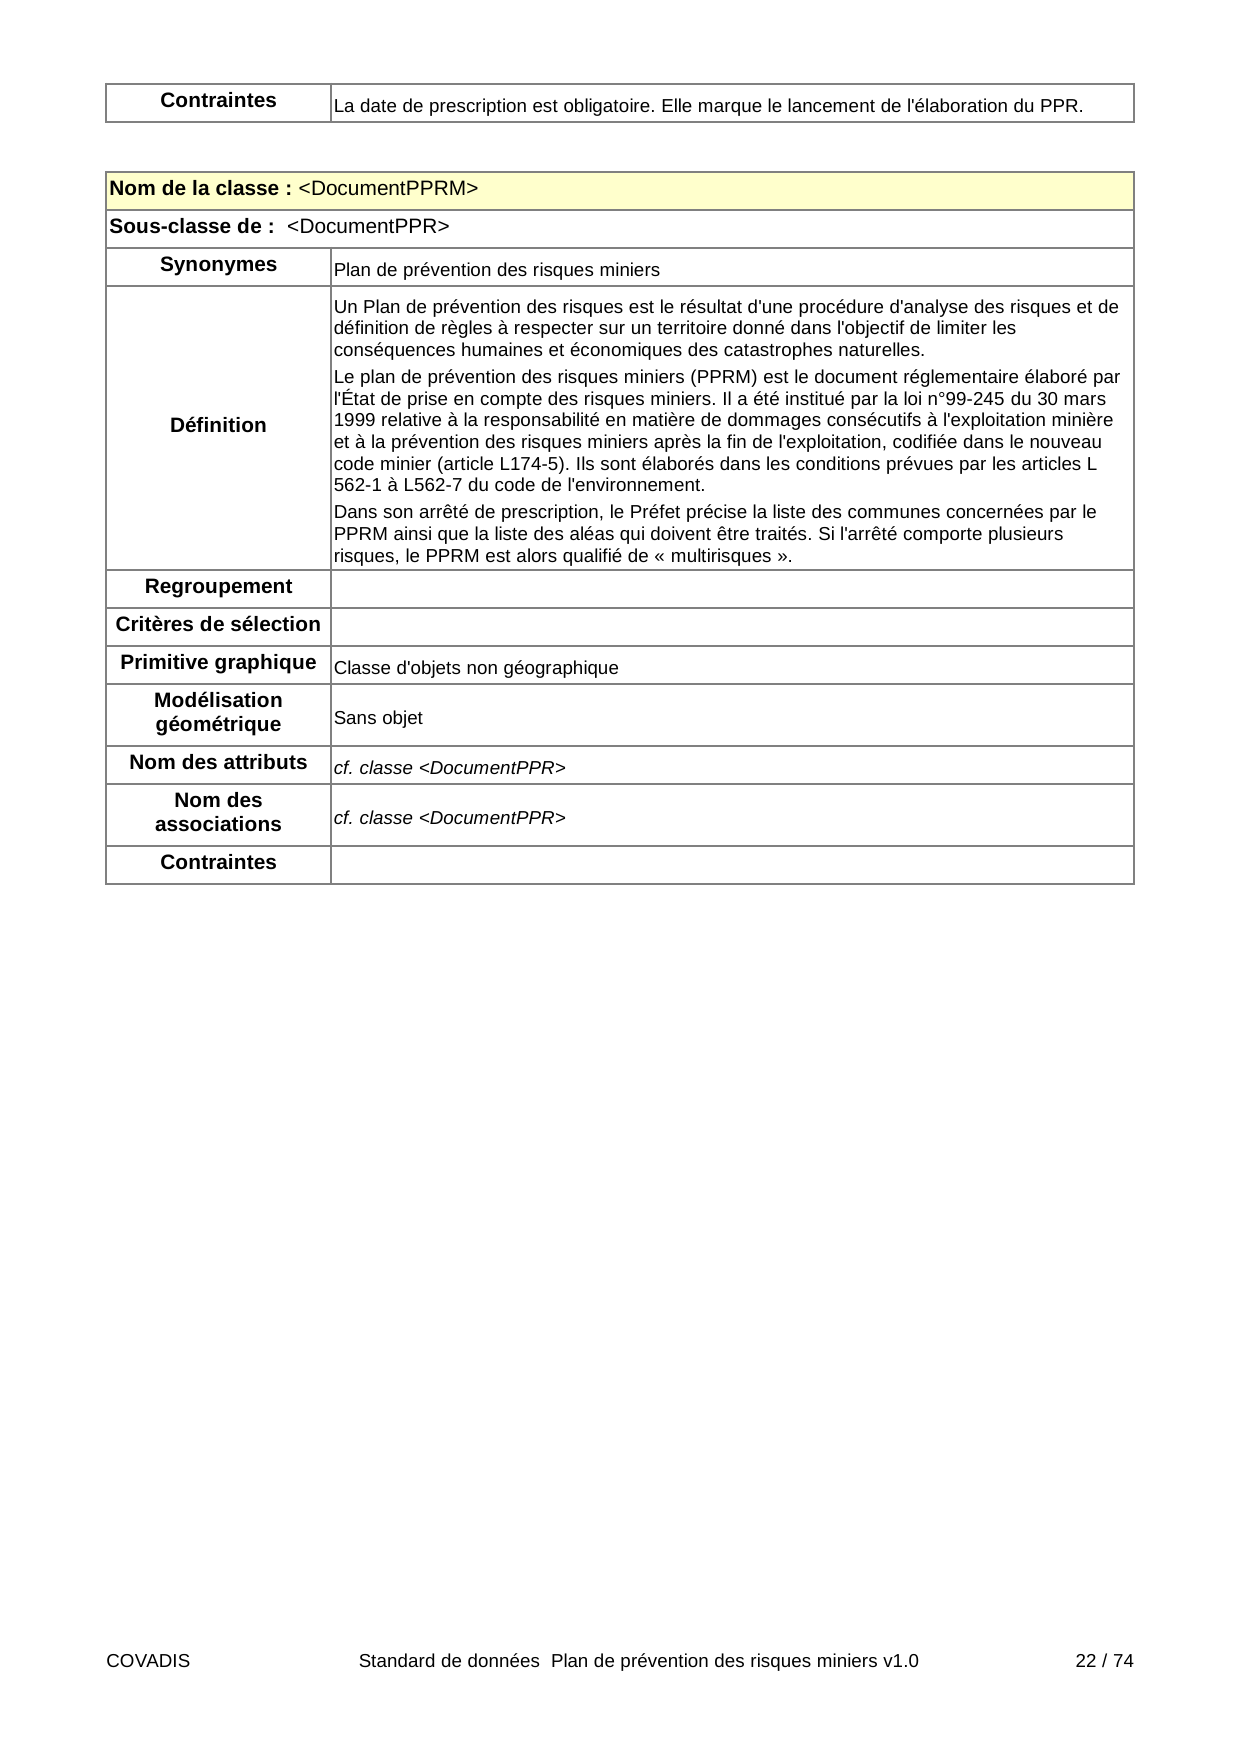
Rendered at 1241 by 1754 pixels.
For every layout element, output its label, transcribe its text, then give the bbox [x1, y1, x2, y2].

table_cell Regroupement [107, 571, 330, 607]
table_cell Primitive graphique [107, 647, 330, 683]
table_cell [332, 609, 1133, 645]
table_cell cf. classe <DocumentPPR> [332, 785, 1133, 845]
table_cell Nom des attributs [107, 747, 330, 783]
table_cell Classe d'objets non géographique [332, 647, 1133, 683]
table_cell Plan de prévention des risques miniers [332, 249, 1133, 284]
table_cell Contraintes [107, 85, 330, 121]
table_cell Critères de sélection [107, 609, 330, 645]
table_cell Définition [107, 287, 330, 569]
table_cell cf. classe <DocumentPPR> [332, 747, 1133, 783]
table_cell Sous-classe de : <DocumentPPR> [107, 211, 1133, 247]
table_cell Synonymes [107, 249, 330, 284]
table_cell Contraintes [107, 847, 330, 883]
table_cell Un Plan de prévention des risques est le résultat d'une procédure d'analyse des risques et de définition de règles à respecter sur un territoire donné dans l'objectif de limiter les conséquences humaines et économiques des catastrophes naturelles. Le plan de prévention des risques miniers (PPRM) est le document réglementaire élaboré par l'État de prise en compte des risques miniers. Il a été institué par la loi n°99-245 du 30 mars 1999 relative à la responsabilité en matière de dommages consécutifs à l'exploitation minière et à la prévention des risques miniers après la fin de l'exploitation, codifiée dans le nouveau code minier (article L174-5). Ils sont élaborés dans les conditions prévues par les articles L 562-1 à L562-7 du code de l'environnement. Dans son arrêté de prescription, le Préfet précise la liste des communes concernées par le PPRM ainsi que la liste des aléas qui doivent être traités. Si l'arrêté comporte plusieurs risques, le PPRM est alors qualifié de « multirisques ». [332, 287, 1133, 569]
table_header Nom de la classe : <DocumentPPRM> [107, 173, 1133, 209]
table_cell [332, 847, 1133, 883]
table_cell Modélisation géométrique [107, 685, 330, 745]
table_cell [332, 571, 1133, 607]
table_cell La date de prescription est obligatoire. Elle marque le lancement de l'élaboration du PPR. [332, 85, 1133, 121]
table_cell Sans objet [332, 685, 1133, 745]
table_cell Nom des associations [107, 785, 330, 845]
